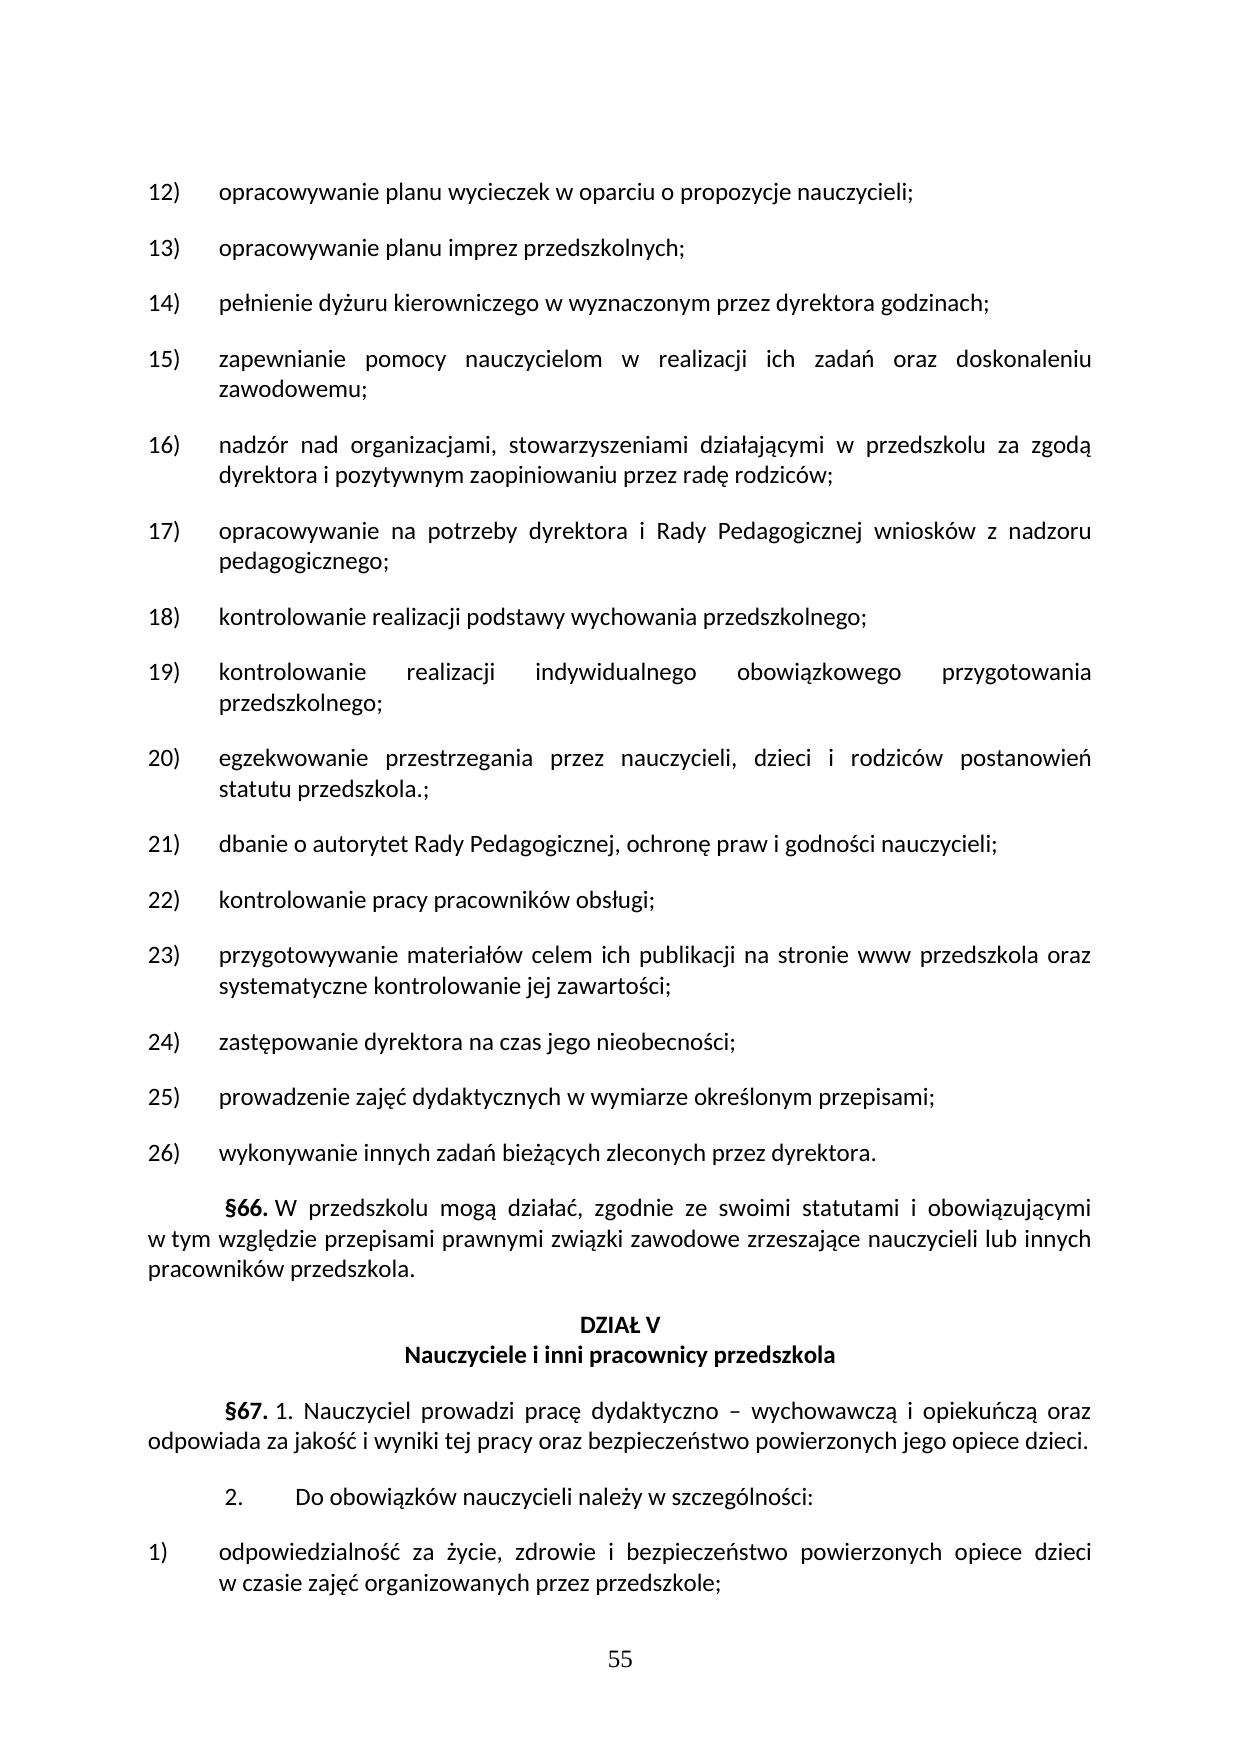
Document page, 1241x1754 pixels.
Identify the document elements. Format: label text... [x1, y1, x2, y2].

list wykonywanie innych zadań bieżących zleconych przez dyrektora. [148, 1137, 1093, 1167]
subtitle DZIAŁ V Nauczyciele i inni pracownicy przedszkola [148, 1309, 1093, 1370]
list W przedszkolu mogą działać, zgodnie ze swoimi statutami i obowiązującymi w tym względzie przepisami prawnymi związki zawodowe zrzeszające nauczycieli lub innych pracowników przedszkola. [148, 1192, 1093, 1284]
list prowadzenie zajęć dydaktycznych w wymiarze określonym przepisami; [148, 1081, 1093, 1112]
list kontrolowanie realizacji indywidualnego obowiązkowego przygotowania przedszkolnego; [148, 657, 1093, 718]
list zapewnianie pomocy nauczycielom w realizacji ich zadań oraz doskonaleniu zawodowemu; [148, 343, 1093, 404]
list przygotowywanie materiałów celem ich publikacji na stronie www przedszkola oraz systematyczne kontrolowanie jej zawartości; [148, 940, 1093, 1001]
list egzekwowanie przestrzegania przez nauczycieli, dzieci i rodziców postanowień statutu przedszkola.; [148, 743, 1093, 804]
list pełnienie dyżuru kierowniczego w wyznaczonym przez dyrektora godzinach; [148, 287, 1093, 318]
list zastępowanie dyrektora na czas jego nieobecności; [148, 1026, 1093, 1056]
list nadzór nad organizacjami, stowarzyszeniami działającymi w przedszkolu za zgodą dyrektora i pozytywnym zaopiniowaniu przez radę rodziców; [148, 429, 1093, 490]
list kontrolowanie realizacji podstawy wychowania przedszkolnego; [148, 601, 1093, 632]
list opracowywanie planu imprez przedszkolnych; [148, 232, 1093, 262]
list kontrolowanie pracy pracowników obsługi; [148, 884, 1093, 915]
list odpowiedzialność za życie, zdrowie i bezpieczeństwo powierzonych opiece dzieci w czasie zajęć organizowanych przez przedszkole; [148, 1536, 1093, 1597]
list 1. Nauczyciel prowadzi pracę dydaktyczno – wychowawczą i opiekuńczą oraz odpowiada za jakość i wyniki tej pracy oraz bezpieczeństwo powierzonych jego opiece dzieci. [148, 1395, 1093, 1456]
list Do obowiązków nauczycieli należy w szczególności: [148, 1481, 1093, 1511]
list opracowywanie na potrzeby dyrektora i Rady Pedagogicznej wniosków z nadzoru pedagogicznego; [148, 515, 1093, 576]
list dbanie o autorytet Rady Pedagogicznej, ochronę praw i godności nauczycieli; [148, 829, 1093, 859]
list opracowywanie planu wycieczek w oparciu o propozycje nauczycieli; [148, 176, 1093, 207]
